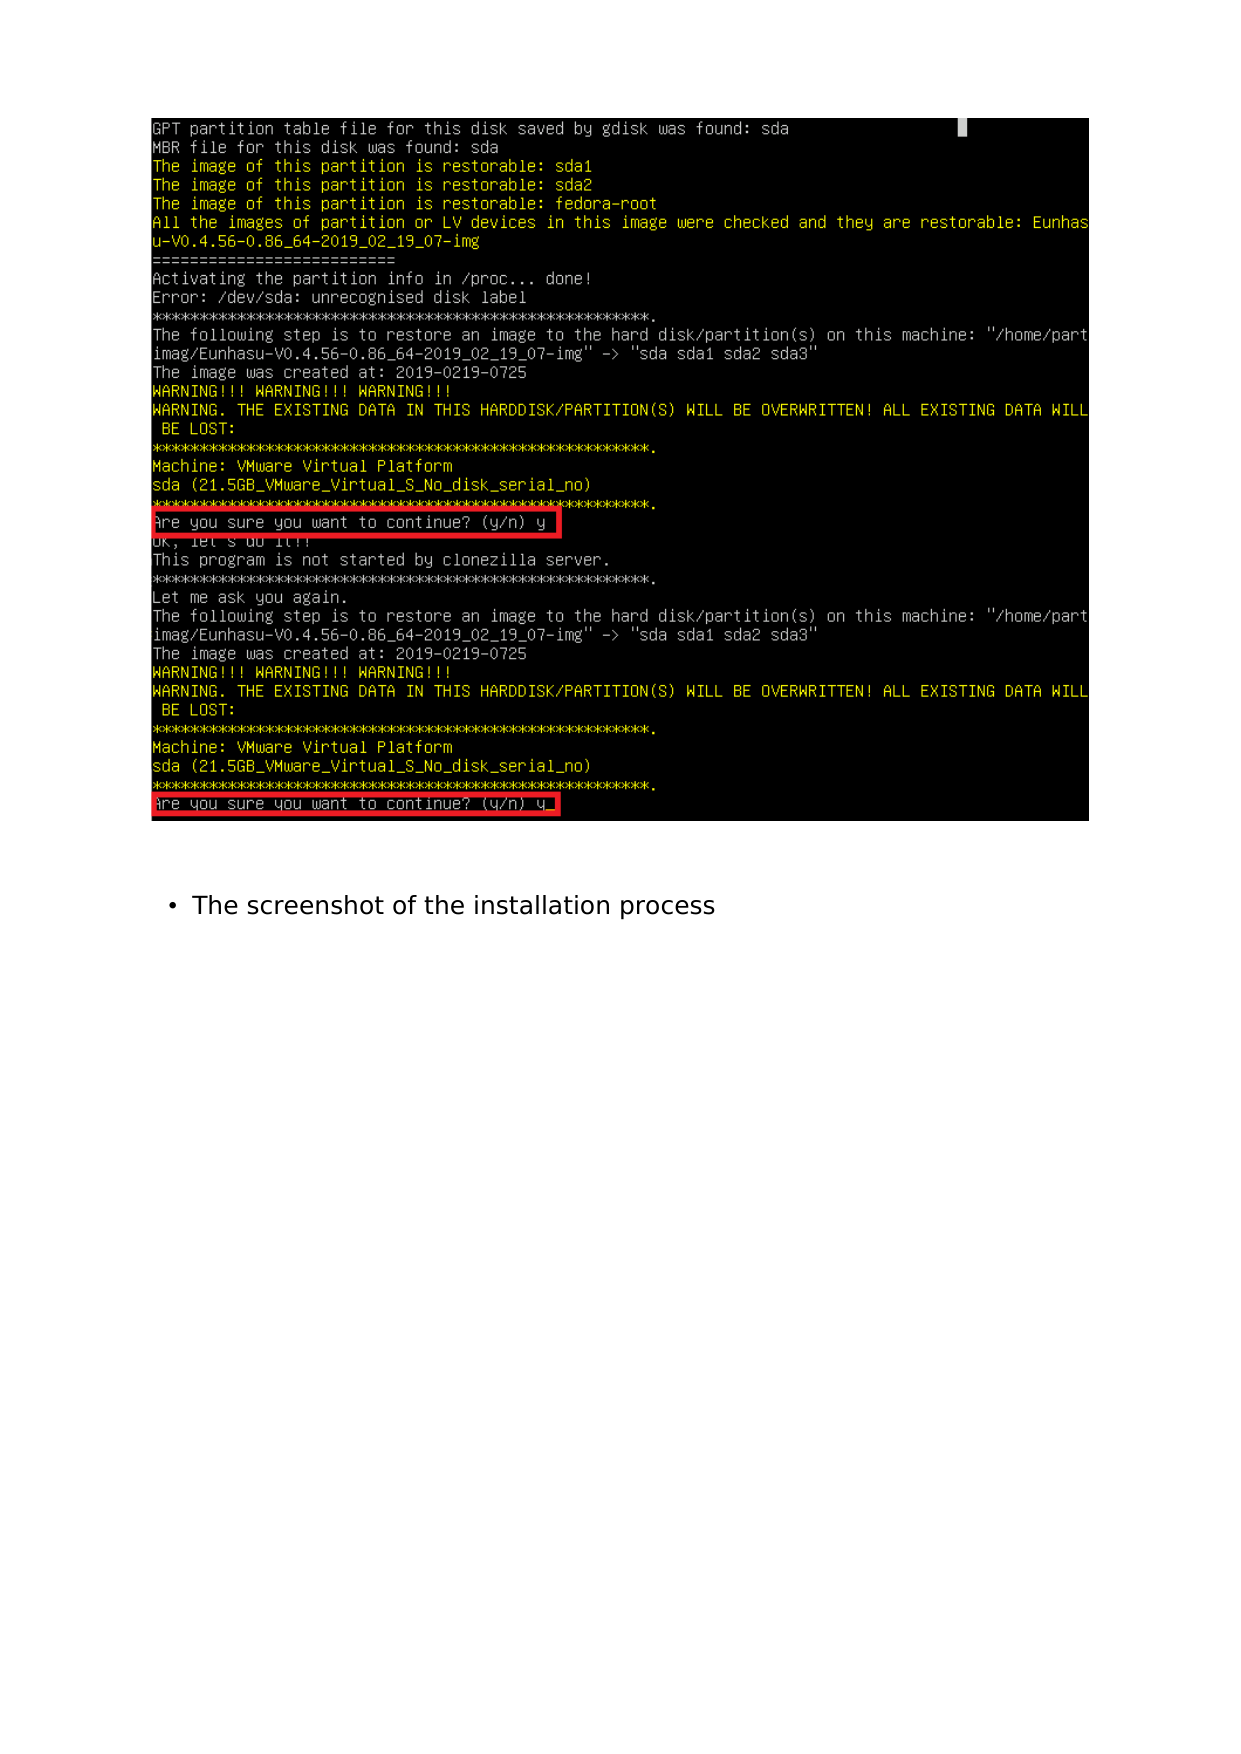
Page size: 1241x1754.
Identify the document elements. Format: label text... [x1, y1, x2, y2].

picture [151, 118, 1089, 821]
list The screenshot of the installation process [177, 891, 1122, 921]
